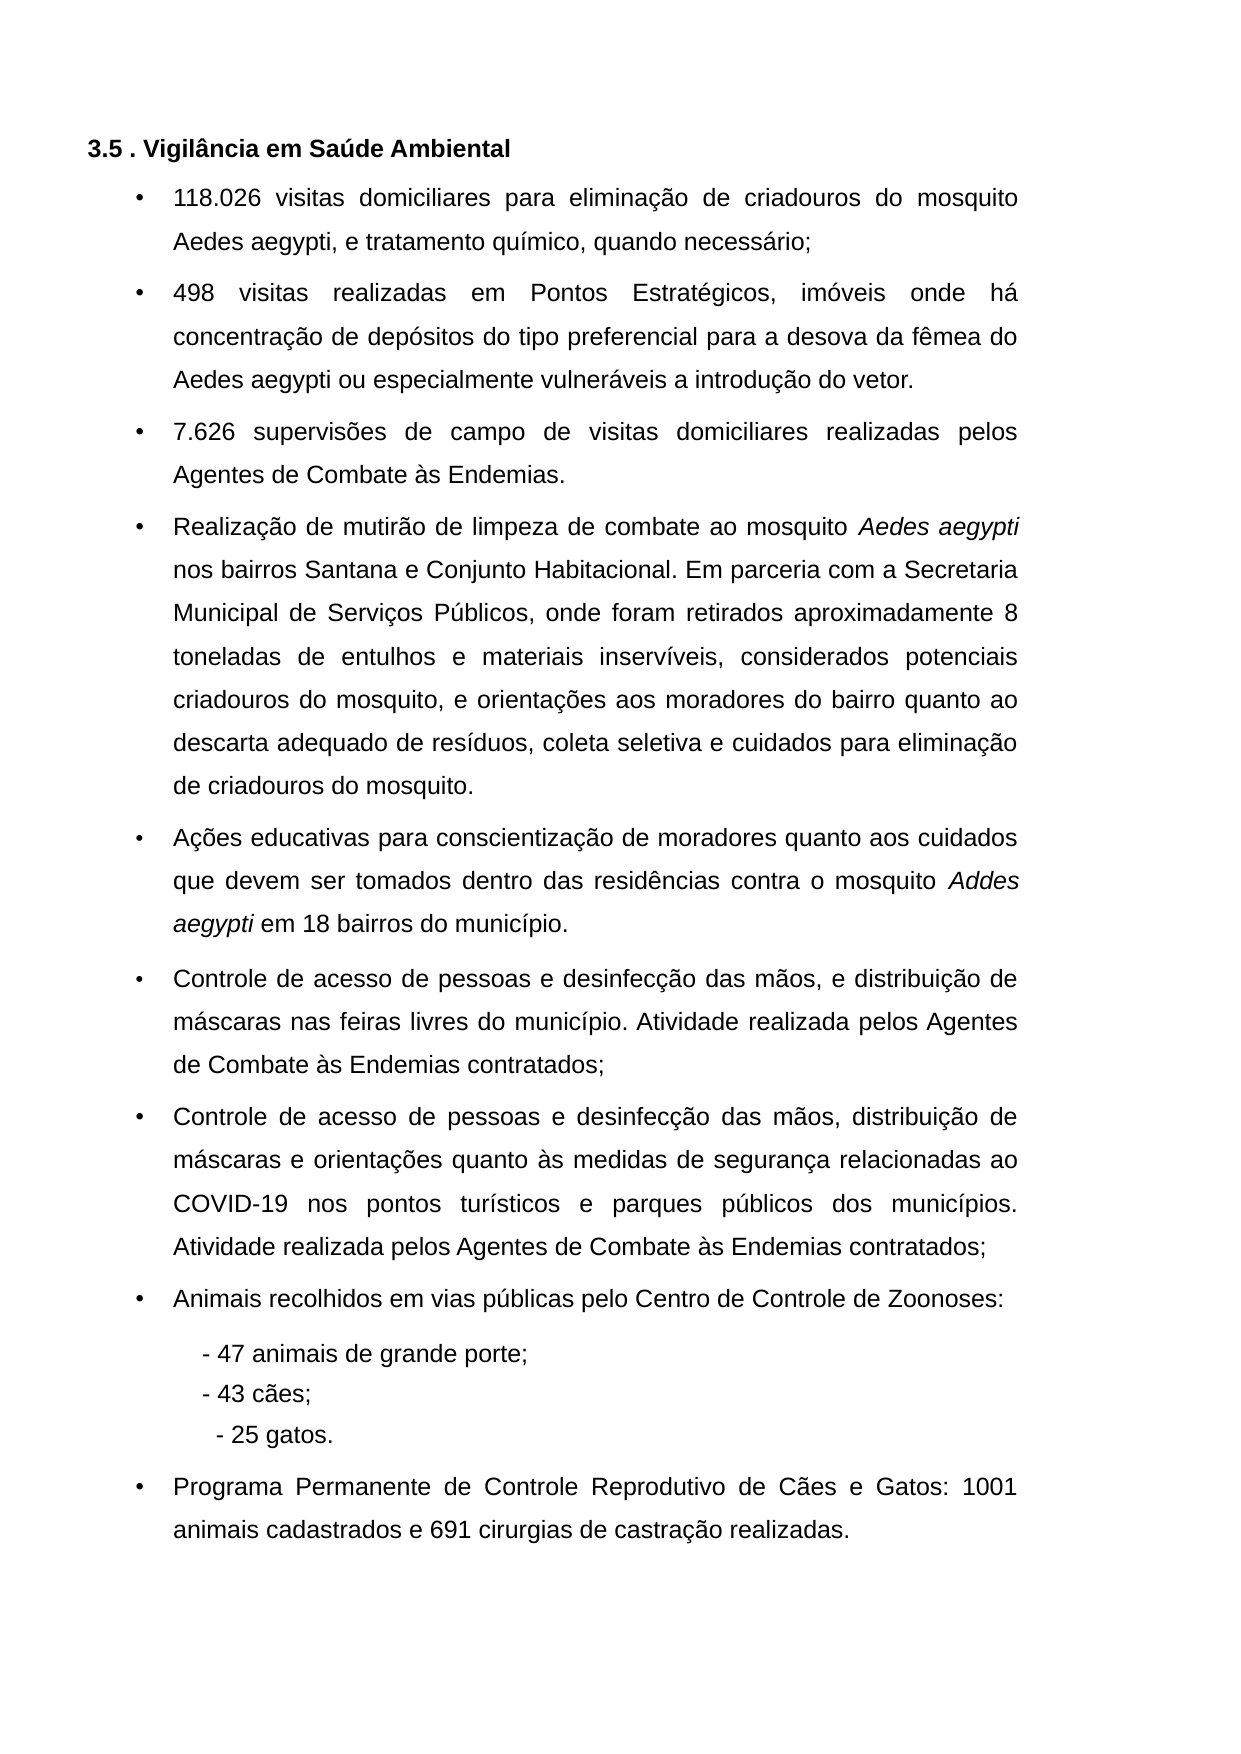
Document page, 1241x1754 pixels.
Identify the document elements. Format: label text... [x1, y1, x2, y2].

table_cell Realização de mutirão de limpeza de combate ao mosquito Aedes aegypti nos bairros Santana e Conjunto Habitacional. Em parceria com a Secretaria Municipal de Serviços Públicos, onde foram retirados aproximadamente 8 toneladas de entulhos e materiais inservíveis, considerados potenciais criadouros do mosquito, e orientações aos moradores do bairro quanto ao descarta adequado de resíduos, coleta seletiva e cuidados para eliminação de criadouros do mosquito. [92, 506, 1025, 817]
text 3.5 . Vigilância em Saúde Ambiental [87, 134, 1123, 163]
table_cell Ações educativas para conscientização de moradores quanto aos cuidados que devem ser tomados dentro das residências contra o mosquito Addes aegypti em 18 bairros do município. Controle de acesso de pessoas e desinfecção das mãos, e distribuição de máscaras nas feiras livres do município. Atividade realizada pelos Agentes de Combate às Endemias contratados; [92, 817, 1025, 1096]
table_header 118.026 visitas domiciliares para eliminação de criadouros do mosquito Aedes aegypti, e tratamento químico, quando necessário; [92, 178, 1025, 273]
table_cell 498 visitas realizadas em Pontos Estratégicos, imóveis onde há concentração de depósitos do tipo preferencial para a desova da fêmea do Aedes aegypti ou especialmente vulneráveis a introdução do vetor. [92, 273, 1025, 411]
table_cell Controle de acesso de pessoas e desinfecção das mãos, distribuição de máscaras e orientações quanto às medidas de segurança relacionadas ao COVID-19 nos pontos turísticos e parques públicos dos municípios. Atividade realizada pelos Agentes de Combate às Endemias contratados; [92, 1096, 1025, 1278]
table_cell Programa Permanente de Controle Reprodutivo de Cães e Gatos: 1001 animais cadastrados e 691 cirurgias de castração realizadas. [92, 1466, 1025, 1561]
table_cell 7.626 supervisões de campo de visitas domiciliares realizadas pelos Agentes de Combate às Endemias. [92, 411, 1025, 506]
table_cell Animais recolhidos em vias públicas pelo Centro de Controle de Zoonoses: - 47 animais de grande porte; - 43 cães; - 25 gatos. [92, 1278, 1025, 1466]
